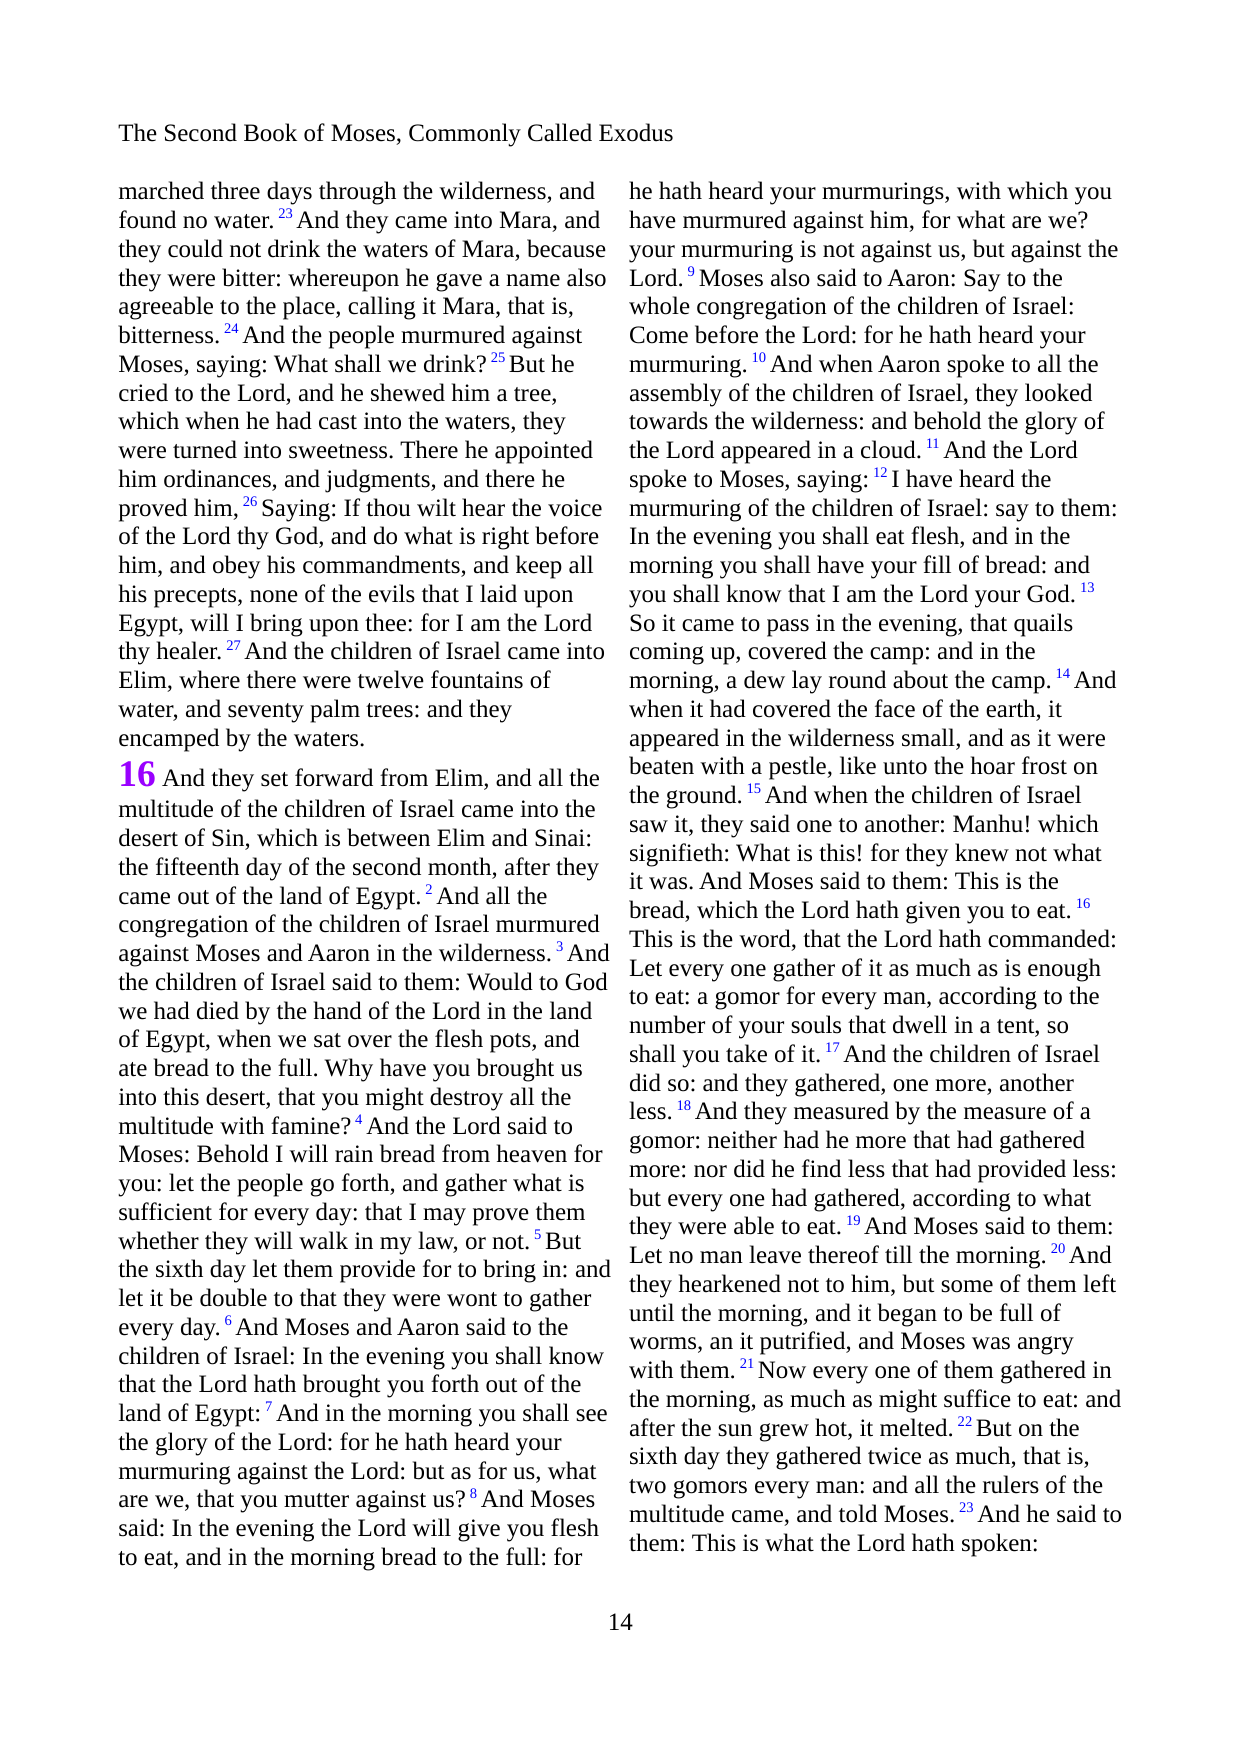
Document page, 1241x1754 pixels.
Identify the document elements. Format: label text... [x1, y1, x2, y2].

text he hath heard your murmurings, with which you have murmured against him, for what are we? your murmuring is not against us, but against the Lord. 9 Moses also said to Aaron: Say to the whole congregation of the children of Israel: Come before the Lord: for he hath heard your murmuring. 10 And when Aaron spoke to all the assembly of the children of Israel, they looked towards the wilderness: and behold the glory of the Lord appeared in a cloud. 11 And the Lord spoke to Moses, saying: 12 I have heard the murmuring of the children of Israel: say to them: In the evening you shall eat flesh, and in the morning you shall have your fill of bread: and you shall know that I am the Lord your God. 13 So it came to pass in the evening, that quails coming up, covered the camp: and in the morning, a dew lay round about the camp. 14 And when it had covered the face of the earth, it appeared in the wilderness small, and as it were beaten with a pestle, like unto the hoar frost on the ground. 15 And when the children of Israel saw it, they said one to another: Manhu! which signifieth: What is this! for they knew not what it was. And Moses said to them: This is the bread, which the Lord hath given you to eat. 16 This is the word, that the Lord hath commanded: Let every one gather of it as much as is enough to eat: a gomor for every man, according to the number of your souls that dwell in a tent, so shall you take of it. 17 And the children of Israel did so: and they gathered, one more, another less. 18 And they measured by the measure of a gomor: neither had he more that had gathered more: nor did he find less that had provided less: but every one had gathered, according to what they were able to eat. 19 And Moses said to them: Let no man leave thereof till the morning. 20 And they hearkened not to him, but some of them left until the morning, and it began to be full of worms, an it putrified, and Moses was angry with them. 21 Now every one of them gathered in the morning, as much as might suffice to eat: and after the sun grew hot, it melted. 22 But on the sixth day they gathered twice as much, that is, two gomors every man: and all the rulers of the multitude came, and told Moses. 23 And he said to them: This is what the Lord hath spoken: [629, 176, 1122, 1556]
text 16 And they set forward from Elim, and all the multitude of the children of Israel came into the desert of Sin, which is between Elim and Sinai: the fifteenth day of the second month, after they came out of the land of Egypt. 2 And all the congregation of the children of Israel murmured against Moses and Aaron in the wilderness. 3 And the children of Israel said to them: Would to God we had died by the hand of the Lord in the land of Egypt, when we sat over the flesh pots, and ate bread to the full. Why have you brought us into this desert, that you might destroy all the multitude with famine? 4 And the Lord said to Moses: Behold I will rain bread from heaven for you: let the people go forth, and gather what is sufficient for every day: that I may prove them whether they will walk in my law, or not. 5 But the sixth day let them provide for to bring in: and let it be double to that they were wont to gather every day. 6 And Moses and Aaron said to the children of Israel: In the evening you shall know that the Lord hath brought you forth out of the land of Egypt: 7 And in the morning you shall see the glory of the Lord: for he hath heard your murmuring against the Lord: but as for us, what are we, that you mutter against us? 8 And Moses said: In the evening the Lord will give you flesh to eat, and in the morning bread to the full: for [118, 751, 611, 1571]
text marched three days through the wilderness, and found no water. 23 And they came into Mara, and they could not drink the waters of Mara, because they were bitter: whereupon he gave a name also agreeable to the place, calling it Mara, that is, bitterness. 24 And the people murmured against Moses, saying: What shall we drink? 25 But he cried to the Lord, and he shewed him a tree, which when he had cast into the waters, they were turned into sweetness. There he appointed him ordinances, and judgments, and there he proved him, 26 Saying: If thou wilt hear the voice of the Lord thy God, and do what is right before him, and obey his commandments, and keep all his precepts, none of the evils that I laid upon Egypt, will I bring upon thee: for I am the Lord thy healer. 27 And the children of Israel came into Elim, where there were twelve fountains of water, and seventy palm trees: and they encamped by the waters. [118, 176, 611, 751]
